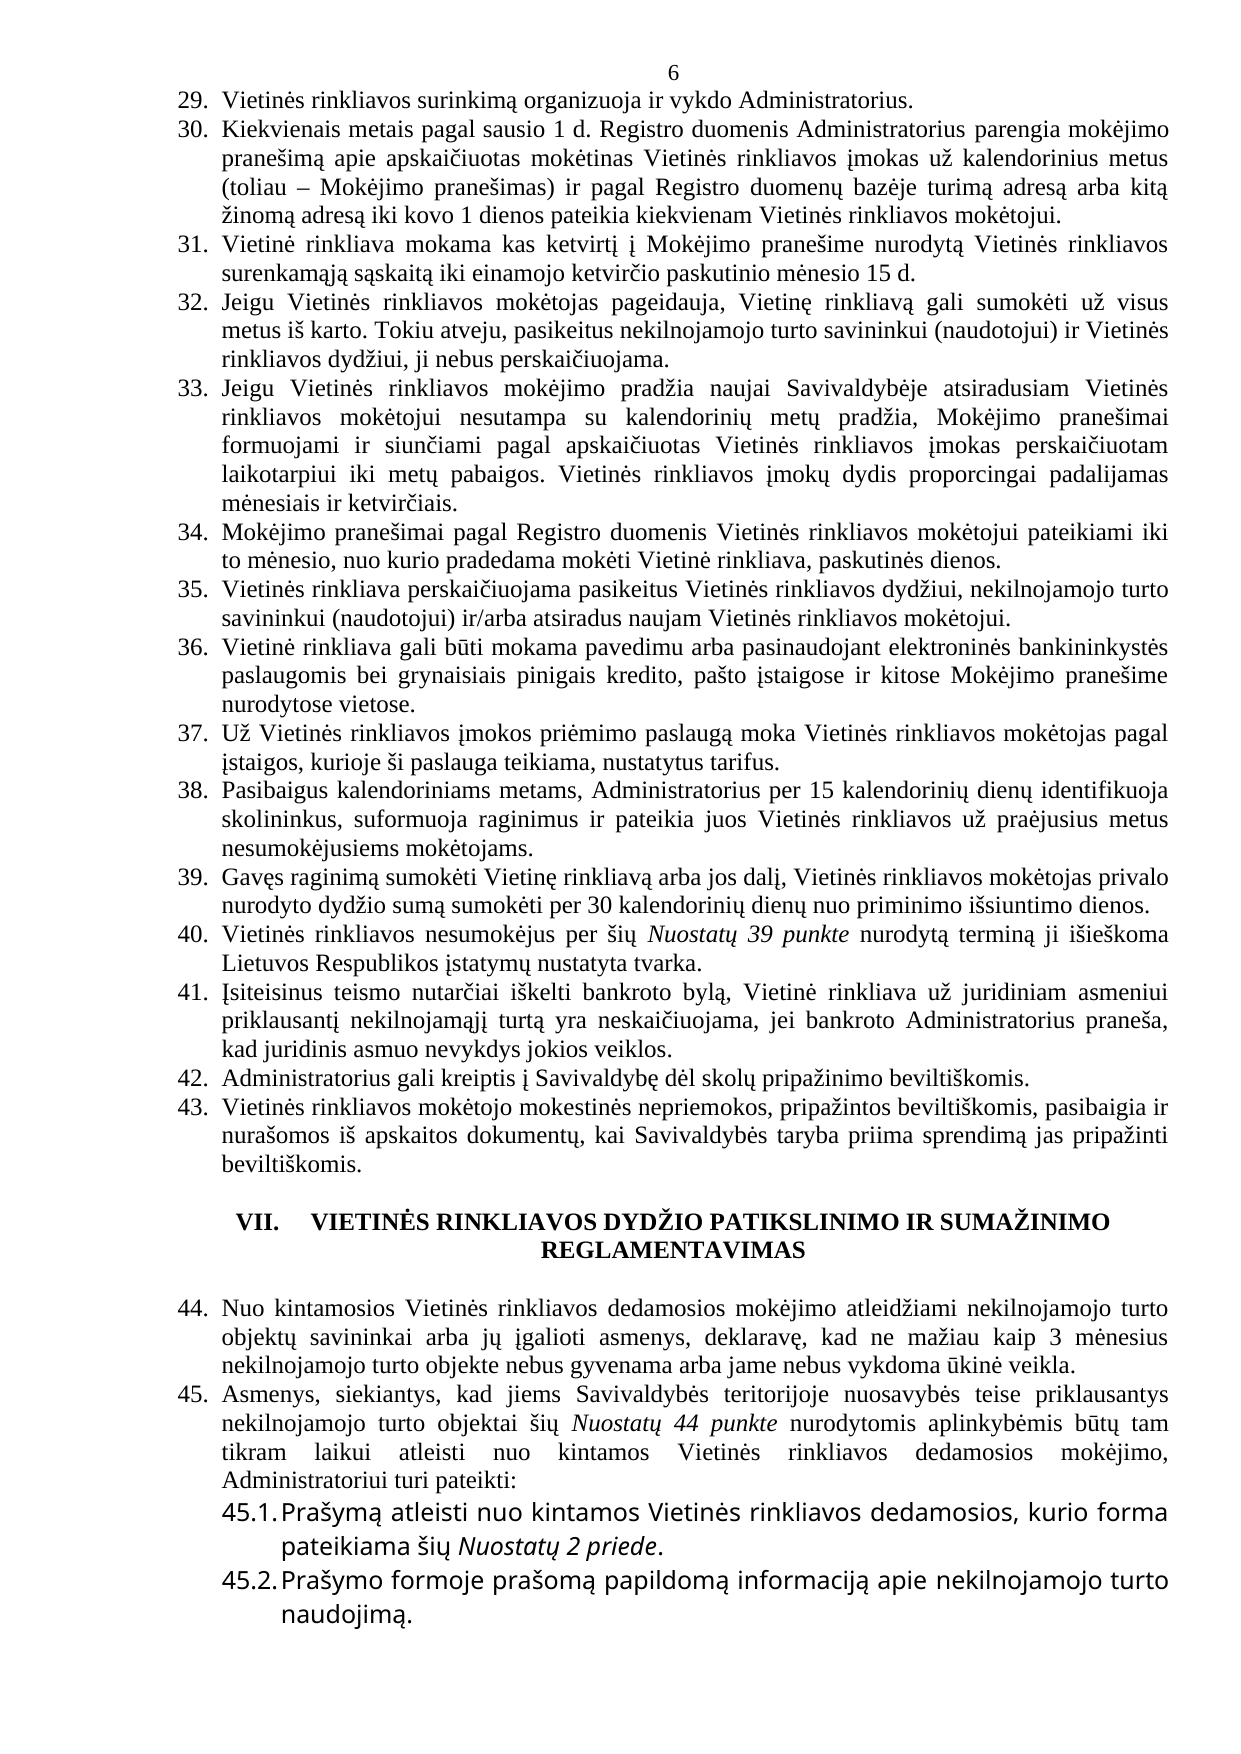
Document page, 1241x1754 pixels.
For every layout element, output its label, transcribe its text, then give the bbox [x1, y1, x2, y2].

text 30. Kiekvienais metais pagal sausio 1 d. Registro duomenis Administratorius parengia mokėjimo pranešimą apie apskaičiuotas mokėtinas Vietinės rinkliavos įmokas už kalendorinius metus (toliau – Mokėjimo pranešimas) ir pagal Registro duomenų bazėje turimą adresą arba kitą žinomą adresą iki kovo 1 dienos pateikia kiekvienam Vietinės rinkliavos mokėtojui. [177, 114, 1169, 229]
text 37. Už Vietinės rinkliavos įmokos priėmimo paslaugą moka Vietinės rinkliavos mokėtojas pagal įstaigos, kurioje ši paslauga teikiama, nustatytus tarifus. [177, 718, 1169, 775]
text 32. Jeigu Vietinės rinkliavos mokėtojas pageidauja, Vietinę rinkliavą gali sumokėti už visus metus iš karto. Tokiu atveju, pasikeitus nekilnojamojo turto savininkui (naudotojui) ir Vietinės rinkliavos dydžiui, ji nebus perskaičiuojama. [177, 287, 1169, 373]
text 45.2. Prašymo formoje prašomą papildomą informaciją apie nekilnojamojo turto naudojimą. [222, 1562, 1169, 1630]
text 35. Vietinės rinkliava perskaičiuojama pasikeitus Vietinės rinkliavos dydžiui, nekilnojamojo turto savininkui (naudotojui) ir/arba atsiradus naujam Vietinės rinkliavos mokėtojui. [177, 574, 1169, 632]
text 33. Jeigu Vietinės rinkliavos mokėjimo pradžia naujai Savivaldybėje atsiradusiam Vietinės rinkliavos mokėtojui nesutampa su kalendorinių metų pradžia, Mokėjimo pranešimai formuojami ir siunčiami pagal apskaičiuotas Vietinės rinkliavos įmokas perskaičiuotam laikotarpiui iki metų pabaigos. Vietinės rinkliavos įmokų dydis proporcingai padalijamas mėnesiais ir ketvirčiais. [177, 373, 1169, 517]
text 40. Vietinės rinkliavos nesumokėjus per šių Nuostatų 39 punkte nurodytą terminą ji išieškoma Lietuvos Respublikos įstatymų nustatyta tvarka. [177, 919, 1169, 977]
text 43. Vietinės rinkliavos mokėtojo mokestinės nepriemokos, pripažintos beviltiškomis, pasibaigia ir nurašomos iš apskaitos dokumentų, kai Savivaldybės taryba priima sprendimą jas pripažinti beviltiškomis. [177, 1092, 1169, 1178]
text 36. Vietinė rinkliava gali būti mokama pavedimu arba pasinaudojant elektroninės bankininkystės paslaugomis bei grynaisiais pinigais kredito, pašto įstaigose ir kitose Mokėjimo pranešime nurodytose vietose. [177, 632, 1169, 718]
text 42. Administratorius gali kreiptis į Savivaldybę dėl skolų pripažinimo beviltiškomis. [177, 1063, 1169, 1092]
text VII. VIETINĖS RINKLIAVOS DYDŽIO PATIKSLINIMO ir sumažinimo REGLAMENTAVIMAS [177, 1207, 1169, 1264]
text 29. Vietinės rinkliavos surinkimą organizuoja ir vykdo Administratorius. [177, 85, 1169, 114]
text 45.1. Prašymą atleisti nuo kintamos Vietinės rinkliavos dedamosios, kurio forma pateikiama šių Nuostatų 2 priede. [222, 1494, 1169, 1562]
text 45. Asmenys, siekiantys, kad jiems Savivaldybės teritorijoje nuosavybės teise priklausantys nekilnojamojo turto objektai šių Nuostatų 44 punkte nurodytomis aplinkybėmis būtų tam tikram laikui atleisti nuo kintamos Vietinės rinkliavos dedamosios mokėjimo, Administratoriui turi pateikti: [177, 1379, 1169, 1494]
text 41. Įsiteisinus teismo nutarčiai iškelti bankroto bylą, Vietinė rinkliava už juridiniam asmeniui priklausantį nekilnojamąjį turtą yra neskaičiuojama, jei bankroto Administratorius praneša, kad juridinis asmuo nevykdys jokios veiklos. [177, 977, 1169, 1063]
text 31. Vietinė rinkliava mokama kas ketvirtį į Mokėjimo pranešime nurodytą Vietinės rinkliavos surenkamąją sąskaitą iki einamojo ketvirčio paskutinio mėnesio 15 d. [177, 229, 1169, 287]
text 34. Mokėjimo pranešimai pagal Registro duomenis Vietinės rinkliavos mokėtojui pateikiami iki to mėnesio, nuo kurio pradedama mokėti Vietinė rinkliava, paskutinės dienos. [177, 517, 1169, 574]
text 38. Pasibaigus kalendoriniams metams, Administratorius per 15 kalendorinių dienų identifikuoja skolininkus, suformuoja raginimus ir pateikia juos Vietinės rinkliavos už praėjusius metus nesumokėjusiems mokėtojams. [177, 775, 1169, 862]
text 39. Gavęs raginimą sumokėti Vietinę rinkliavą arba jos dalį, Vietinės rinkliavos mokėtojas privalo nurodyto dydžio sumą sumokėti per 30 kalendorinių dienų nuo priminimo išsiuntimo dienos. [177, 862, 1169, 919]
text 44. Nuo kintamosios Vietinės rinkliavos dedamosios mokėjimo atleidžiami nekilnojamojo turto objektų savininkai arba jų įgalioti asmenys, deklaravę, kad ne mažiau kaip 3 mėnesius nekilnojamojo turto objekte nebus gyvenama arba jame nebus vykdoma ūkinė veikla. [177, 1293, 1169, 1379]
